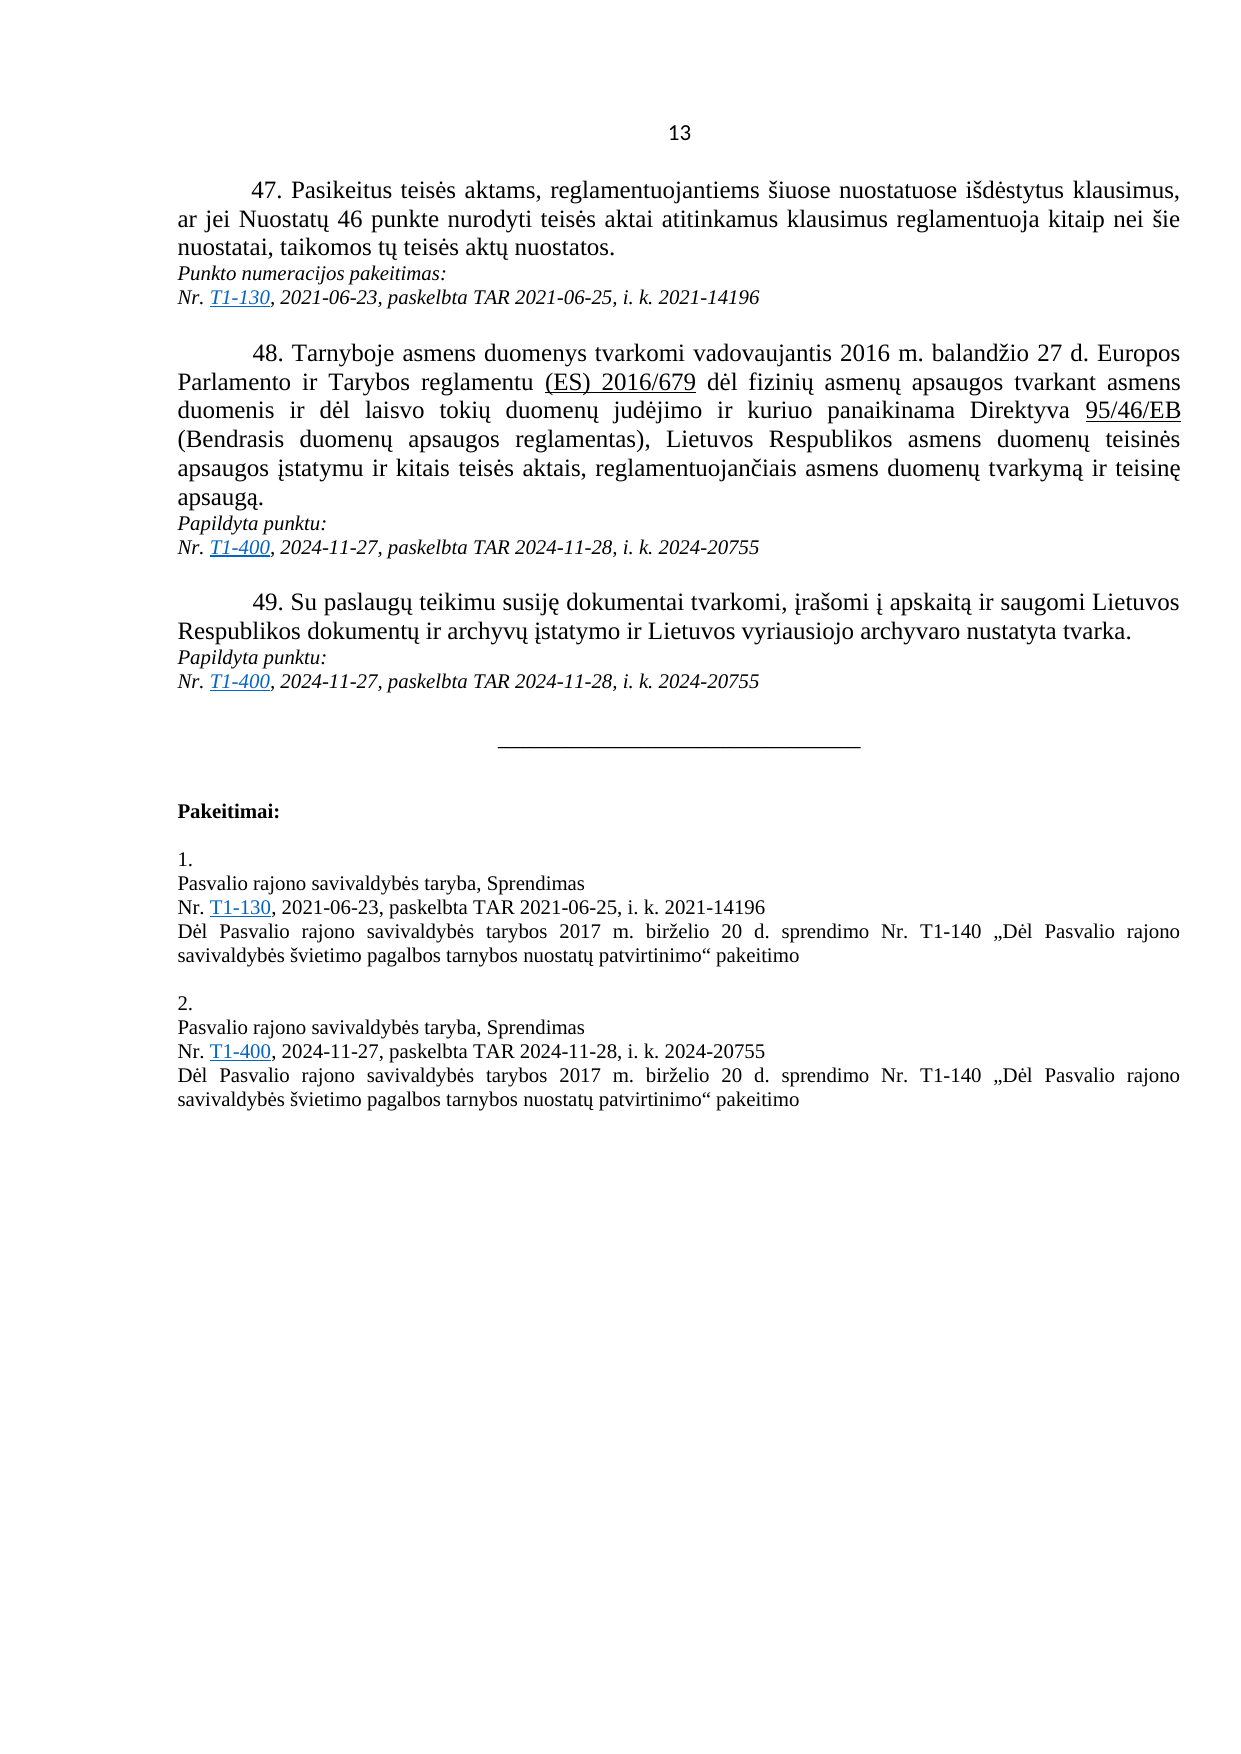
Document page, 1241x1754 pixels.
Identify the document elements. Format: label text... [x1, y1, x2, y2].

text Nr. T1-130, 2021-06-23, paskelbta TAR 2021-06-25, i. k. 2021-14196 [177, 285, 1181, 309]
text Nr. T1-400, 2024-11-27, paskelbta TAR 2024-11-28, i. k. 2024-20755 [177, 534, 1181, 559]
text Punkto numeracijos pakeitimas: [177, 261, 1181, 285]
text 47. Pasikeitus teisės aktams, reglamentuojantiems šiuose nuostatuose išdėstytus klausimus, ar jei Nuostatų 46 punkte nurodyti teisės aktai atitinkamus klausimus reglamentuoja kitaip nei šie nuostatai, taikomos tų teisės aktų nuostatos. [177, 175, 1181, 261]
text Pakeitimai: [177, 799, 1181, 823]
text 2. [177, 991, 1181, 1015]
text 1. [177, 847, 1181, 871]
text Nr. T1-400, 2024-11-27, paskelbta TAR 2024-11-28, i. k. 2024-20755 [177, 669, 1181, 693]
text 48. Tarnyboje asmens duomenys tvarkomi vadovaujantis 2016 m. balandžio 27 d. Europos Parlamento ir Tarybos reglamentu (ES) 2016/679 dėl fizinių asmenų apsaugos tvarkant asmens duomenis ir dėl laisvo tokių duomenų judėjimo ir kuriuo panaikinama Direktyva 95/46/EB (Bendrasis duomenų apsaugos reglamentas), Lietuvos Respublikos asmens duomenų teisinės apsaugos įstatymu ir kitais teisės aktais, reglamentuojančiais asmens duomenų tvarkymą ir teisinę apsaugą. [177, 338, 1181, 511]
text Pasvalio rajono savivaldybės taryba, Sprendimas [177, 871, 1181, 895]
text _____________________________ [177, 722, 1181, 751]
text Dėl Pasvalio rajono savivaldybės tarybos 2017 m. birželio 20 d. sprendimo Nr. T1-140 „Dėl Pasvalio rajono savivaldybės švietimo pagalbos tarnybos nuostatų patvirtinimo“ pakeitimo [177, 1063, 1181, 1111]
text Nr. T1-400, 2024-11-27, paskelbta TAR 2024-11-28, i. k. 2024-20755 [177, 1039, 1181, 1063]
text Pasvalio rajono savivaldybės taryba, Sprendimas [177, 1015, 1181, 1039]
text Nr. T1-130, 2021-06-23, paskelbta TAR 2021-06-25, i. k. 2021-14196 [177, 895, 1181, 919]
text 49. Su paslaugų teikimu susiję dokumentai tvarkomi, įrašomi į apskaitą ir saugomi Lietuvos Respublikos dokumentų ir archyvų įstatymo ir Lietuvos vyriausiojo archyvaro nustatyta tvarka. [177, 587, 1181, 645]
text Papildyta punktu: [177, 511, 1181, 534]
text Papildyta punktu: [177, 645, 1181, 669]
text Dėl Pasvalio rajono savivaldybės tarybos 2017 m. birželio 20 d. sprendimo Nr. T1-140 „Dėl Pasvalio rajono savivaldybės švietimo pagalbos tarnybos nuostatų patvirtinimo“ pakeitimo [177, 919, 1181, 967]
